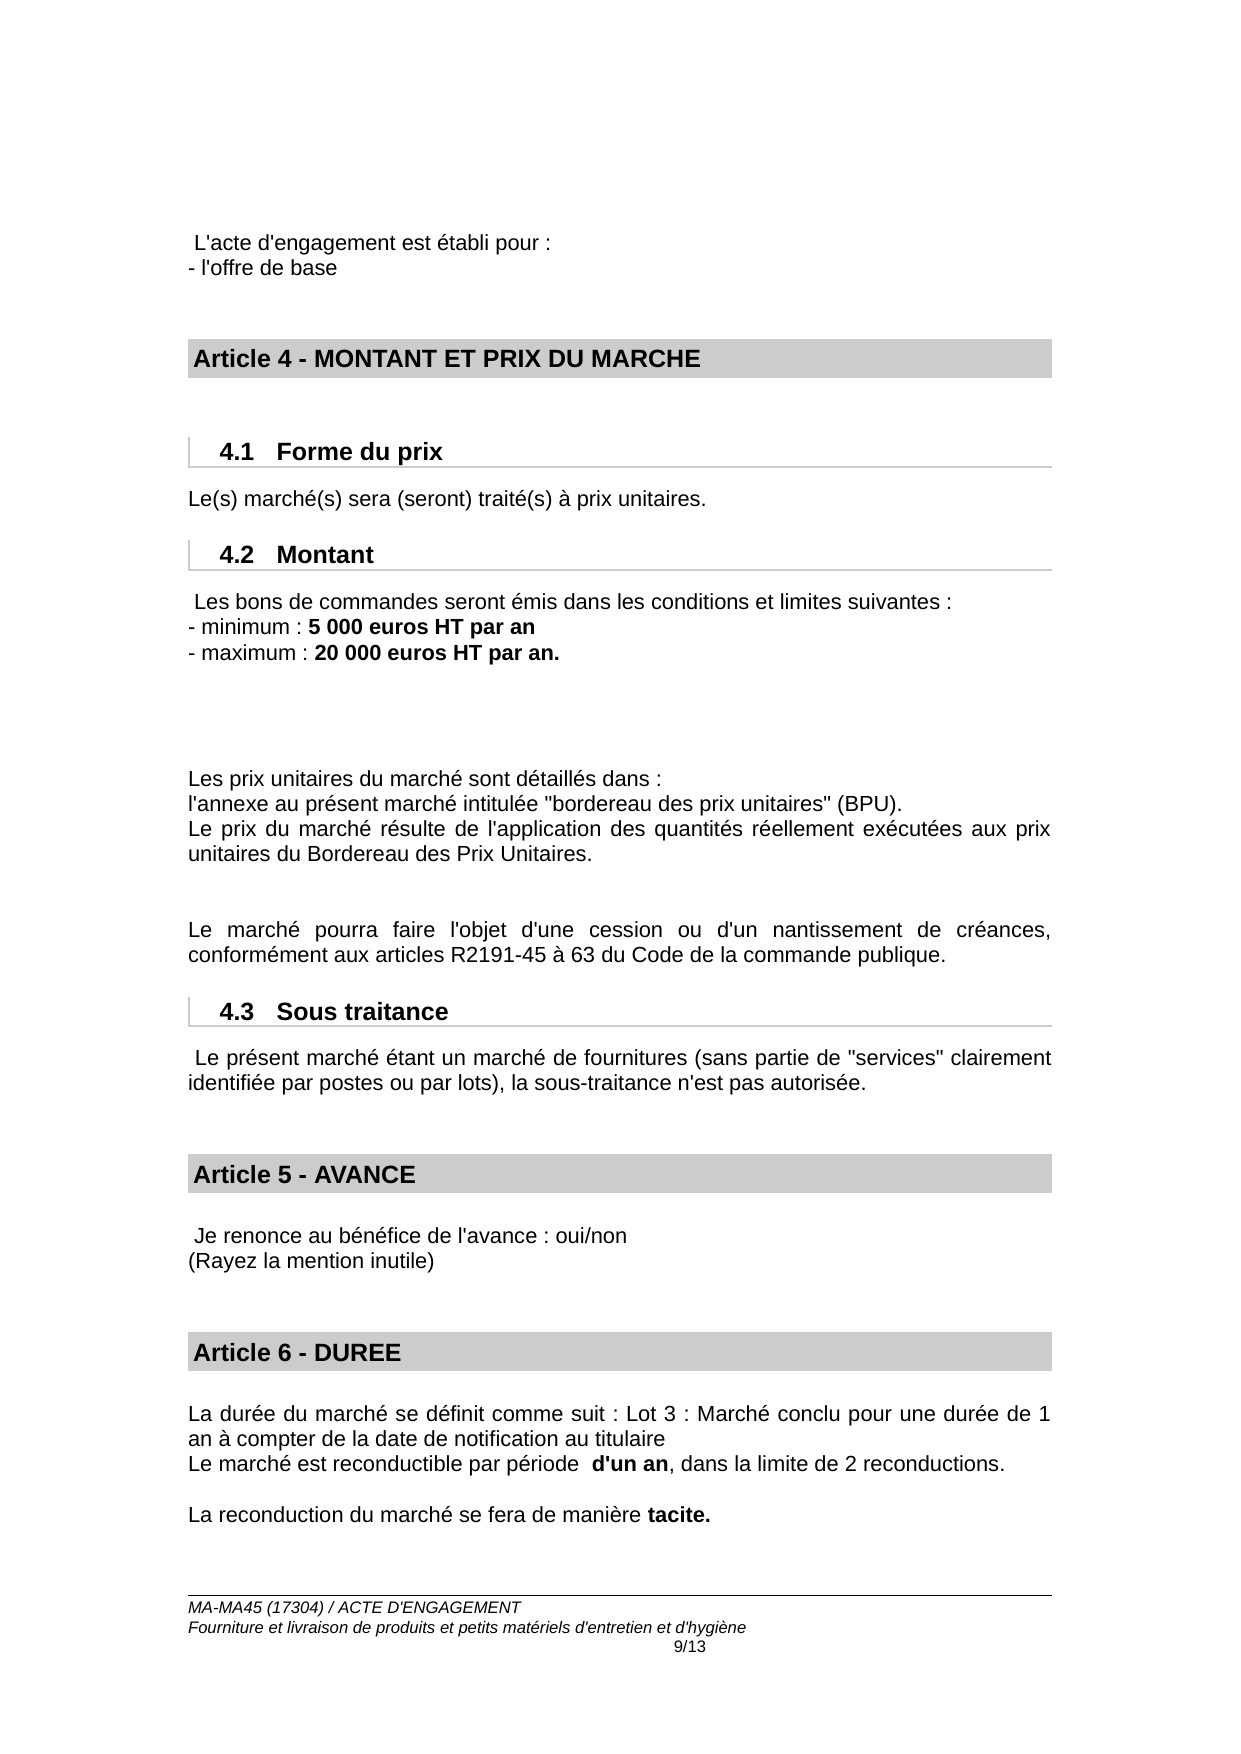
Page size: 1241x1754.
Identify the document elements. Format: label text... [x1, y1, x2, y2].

subtitle AVANCE [190, 1157, 1050, 1191]
text Le(s) marché(s) sera (seront) traité(s) à prix unitaires. [188, 486, 1052, 511]
text Les bons de commandes seront émis dans les conditions et limites suivantes : [188, 589, 1052, 614]
text Le présent marché étant un marché de fournitures (sans partie de "services" clairement identifiée par postes ou par lots), la sous-traitance n'est pas autorisée. [188, 1045, 1052, 1096]
text Les prix unitaires du marché sont détaillés dans : [188, 765, 1052, 791]
text - minimum : 5 000 euros HT par an [188, 614, 1052, 639]
subtitle Forme du prix [190, 437, 1052, 466]
text Le marché pourra faire l'objet d'une cession ou d'un nantissement de créances, conformément aux articles R2191-45 à 63 du Code de la commande publique. [188, 917, 1052, 967]
text Le prix du marché résulte de l'application des quantités réellement exécutées aux prix unitaires du Bordereau des Prix Unitaires. [188, 816, 1052, 866]
text - maximum : 20 000 euros HT par an. [188, 639, 1052, 664]
text Je renonce au bénéfice de l'avance : oui/non [188, 1223, 1052, 1248]
subtitle MONTANT ET PRIX DU MARCHE [190, 342, 1050, 376]
text - l'offre de base [188, 255, 1052, 280]
subtitle Sous traitance [190, 997, 1052, 1025]
text l'annexe au présent marché intitulée "bordereau des prix unitaires" (BPU). [188, 791, 1052, 816]
subtitle DUREE [190, 1335, 1050, 1369]
text L'acte d'engagement est établi pour : [188, 230, 1052, 255]
text La durée du marché se définit comme suit : Lot 3 : Marché conclu pour une durée de 1 an à compter de la date de notification au titulaire [188, 1401, 1052, 1451]
subtitle Montant [190, 540, 1052, 569]
text Le marché est reconductible par période d'un an, dans la limite de 2 reconductions. [188, 1451, 1052, 1477]
text (Rayez la mention inutile) [188, 1248, 1052, 1273]
text La reconduction du marché se fera de manière tacite. [188, 1502, 1052, 1527]
